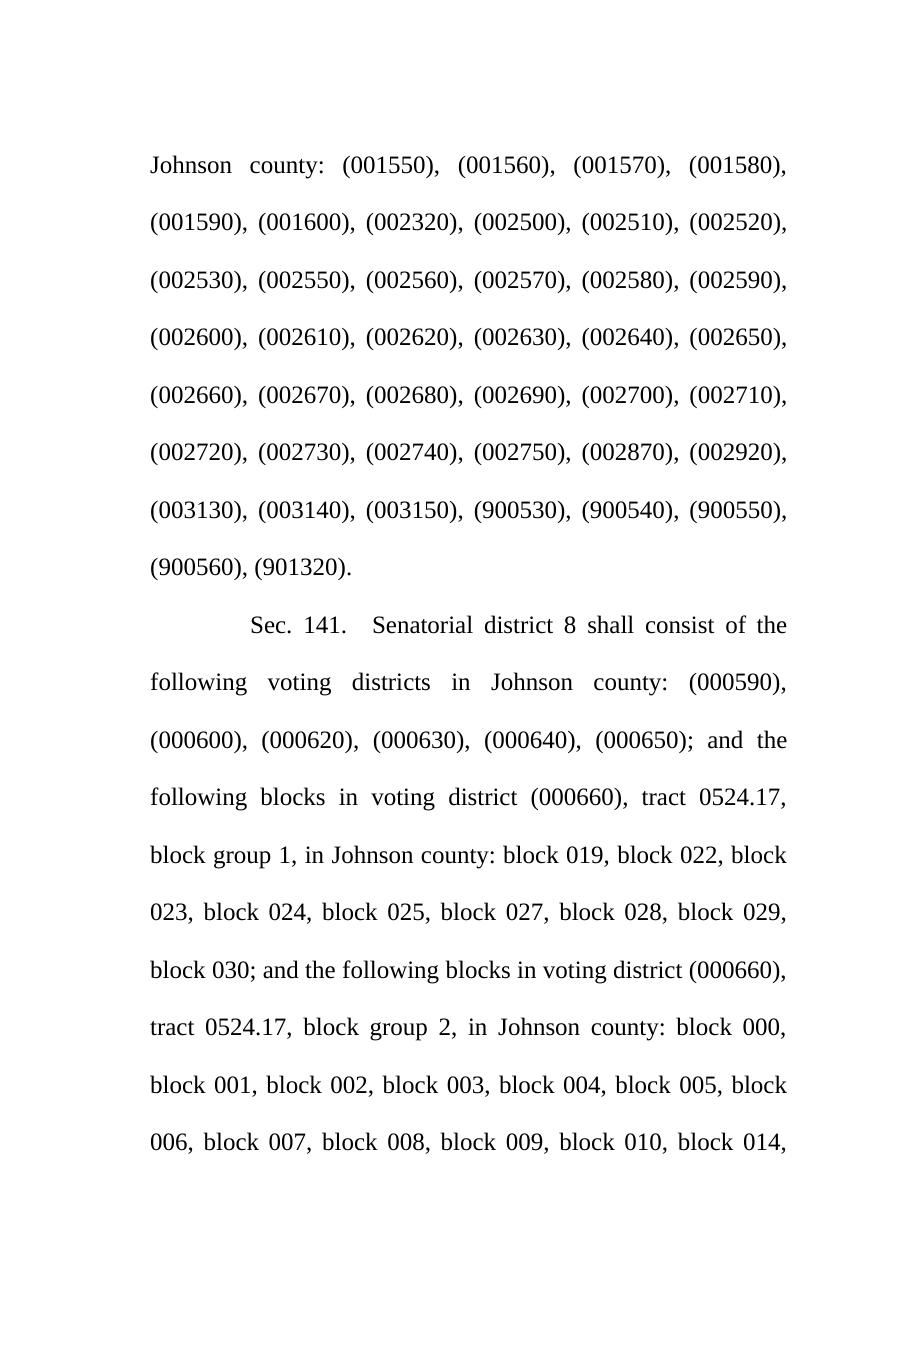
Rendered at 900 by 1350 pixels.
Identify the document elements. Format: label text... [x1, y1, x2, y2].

text Johnson county: (001550), (001560), (001570), (001580), (001590), (001600), (002320), (002500), (002510), (002520), (002530), (002550), (002560), (002570), (002580), (002590), (002600), (002610), (002620), (002630), (002640), (002650), (002660), (002670), (002680), (002690), (002700), (002710), (002720), (002730), (002740), (002750), (002870), (002920), (003130), (003140), (003150), (900530), (900540), (900550), (900560), (901320). [150, 150, 787, 581]
text Sec. 141. Senatorial district 8 shall consist of the following voting districts in Johnson county: (000590), (000600), (000620), (000630), (000640), (000650); and the following blocks in voting district (000660), tract 0524.17, block group 1, in Johnson county: block 019, block 022, block 023, block 024, block 025, block 027, block 028, block 029, block 030; and the following blocks in voting district (000660), tract 0524.17, block group 2, in Johnson county: block 000, block 001, block 002, block 003, block 004, block 005, block 006, block 007, block 008, block 009, block 010, block 014, [150, 610, 787, 1156]
